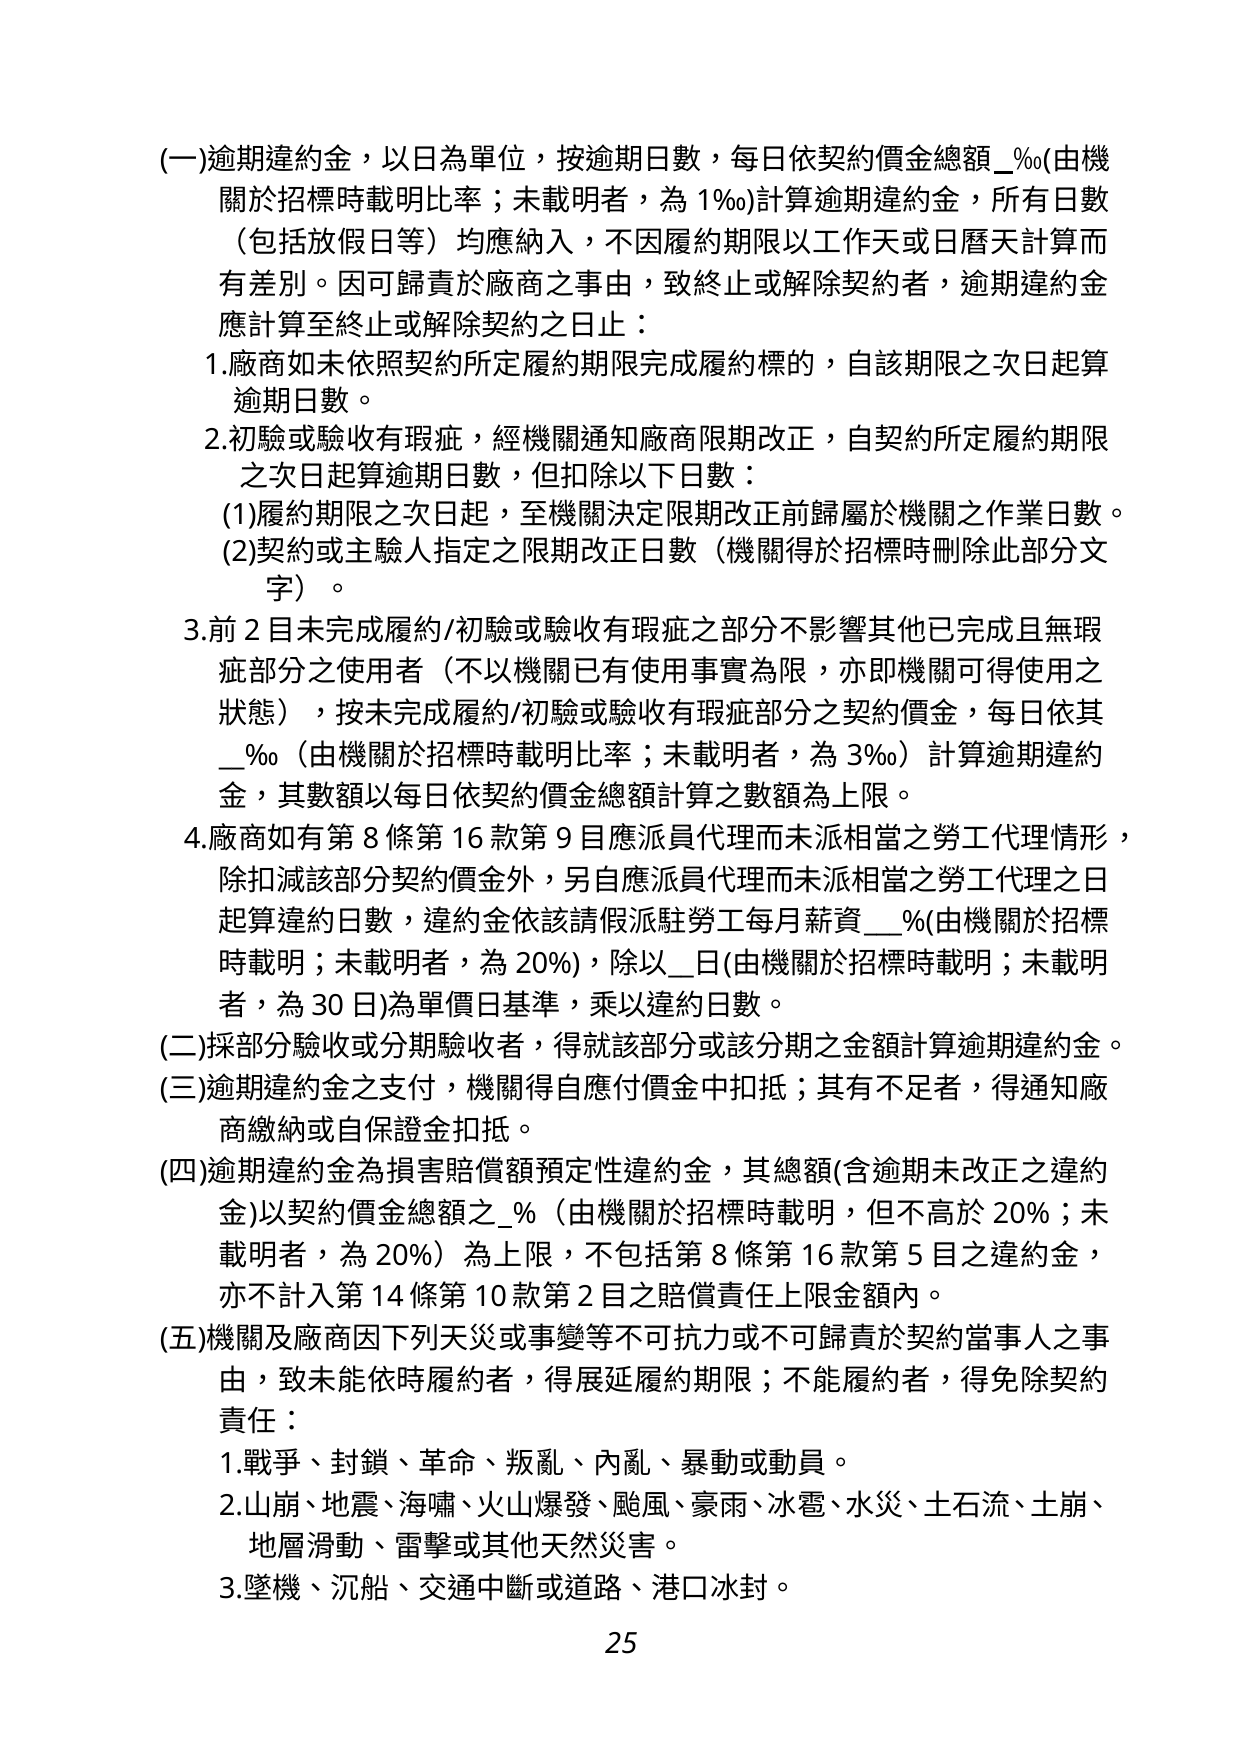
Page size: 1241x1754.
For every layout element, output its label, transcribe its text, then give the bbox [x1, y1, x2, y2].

text 4.廠商如有第8條第16款第9目應派員代理而未派相當之勞工代理情形，除扣減該部分契約價金外，另自應派員代理而未派相當之勞工代理之日起算違約日數，違約金依該請假派駐勞工每月薪資___%(由機關於招標時載明；未載明者，為20%)，除以__日(由機關於招標時載明；未載明者，為30日)為單價日基準，乘以違約日數。 [159, 815, 1110, 1023]
text (四)逾期違約金為損害賠償額預定性違約金，其總額(含逾期未改正之違約金)以契約價金總額之 %（由機關於招標時載明，但不高於20%；未載明者，為20%）為上限，不包括第8條第16款第5目之違約金，亦不計入第14條第10款第2目之賠償責任上限金額內。 [159, 1148, 1110, 1315]
text (2)契約或主驗人指定之限期改正日數（機關得於招標時刪除此部分文字）。 [222, 532, 1110, 607]
text 3.墜機、沉船、交通中斷或道路、港口冰封。 [218, 1565, 1108, 1607]
text 3.前2目未完成履約/初驗或驗收有瑕疵之部分不影響其他已完成且無瑕疵部分之使用者（不以機關已有使用事實為限，亦即機關可得使用之狀態），按未完成履約/初驗或驗收有瑕疵部分之契約價金，每日依其__‰（由機關於招標時載明比率；未載明者，為3‰）計算逾期違約金，其數額以每日依契約價金總額計算之數額為上限。 [159, 607, 1104, 815]
text (三)逾期違約金之支付，機關得自應付價金中扣抵；其有不足者，得通知廠商繳納或自保證金扣抵。 [159, 1065, 1110, 1148]
text (二)採部分驗收或分期驗收者，得就該部分或該分期之金額計算逾期違約金。 [159, 1023, 1110, 1065]
text (一)逾期違約金，以日為單位，按逾期日數，每日依契約價金總額 ‰(由機關於招標時載明比率；未載明者，為1‰)計算逾期違約金，所有日數（包括放假日等）均應納入，不因履約期限以工作天或日曆天計算而有差別。因可歸責於廠商之事由，致終止或解除契約者，逾期違約金應計算至終止或解除契約之日止： [159, 136, 1110, 344]
text 1.廠商如未依照契約所定履約期限完成履約標的，自該期限之次日起算逾期日數。 [204, 344, 1110, 419]
text 2.初驗或驗收有瑕疵，經機關通知廠商限期改正，自契約所定履約期限之次日起算逾期日數，但扣除以下日數： [204, 419, 1110, 494]
text (1)履約期限之次日起，至機關決定限期改正前歸屬於機關之作業日數。 [222, 494, 1110, 532]
text (五)機關及廠商因下列天災或事變等不可抗力或不可歸責於契約當事人之事由，致未能依時履約者，得展延履約期限；不能履約者，得免除契約責任： [159, 1315, 1110, 1440]
text 1.戰爭、封鎖、革命、叛亂、內亂、暴動或動員。 [218, 1440, 1108, 1482]
text 2.山崩、地震、海嘯、火山爆發、颱風、豪雨、冰雹、水災、土石流、土崩、地層滑動、雷擊或其他天然災害。 [218, 1482, 1108, 1565]
